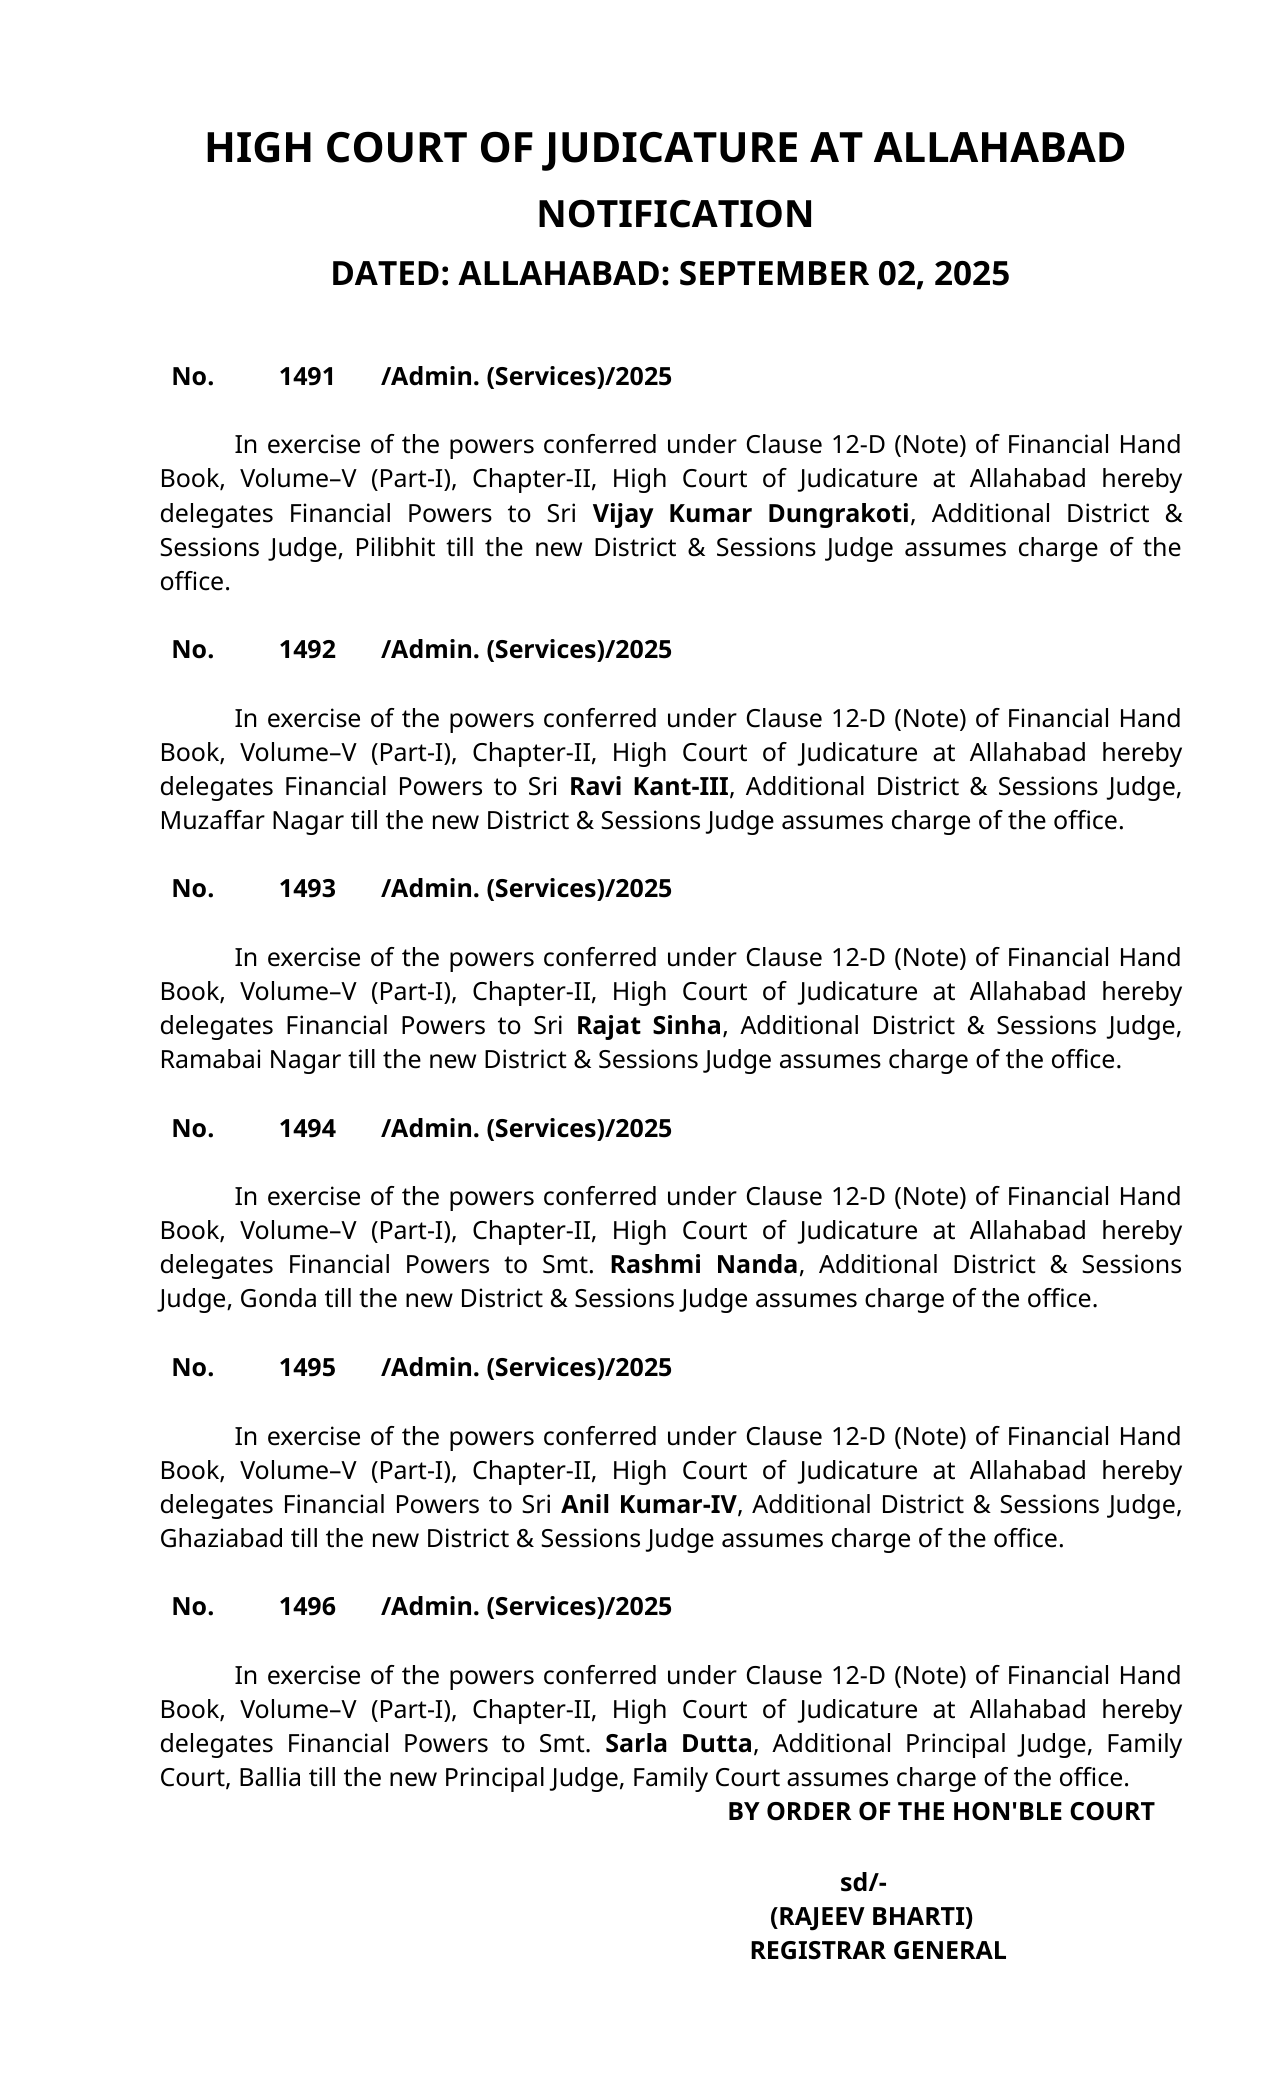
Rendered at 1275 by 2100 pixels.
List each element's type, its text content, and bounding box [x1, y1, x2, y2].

subtitle NOTIFICATION [159, 187, 1181, 238]
table_header 1494 [233, 1105, 375, 1150]
table_header No. [165, 865, 233, 911]
table_header 1491 [233, 353, 375, 398]
table_header 1492 [233, 626, 375, 672]
table_header No. [165, 353, 233, 398]
table_header No. [165, 1105, 233, 1150]
table_header 1496 [233, 1583, 375, 1629]
table_header /Admin. (Services)/2025 [375, 865, 734, 911]
table_header No. [165, 626, 233, 672]
table_header No. [165, 1344, 233, 1389]
text In exercise of the powers conferred under Clause 12-D (Note) of Financial Hand Book, Volume–V (Part-I), Chapter-II, High Court of Judicature at Allahabad hereby delegates Financial Powers to Sri Ravi Kant-III, Additional District & Sessions Judge, Muzaffar Nagar till the new District & Sessions Judge assumes charge of the office. [159, 700, 1183, 837]
table_header 1493 [233, 865, 375, 911]
table_header No. [165, 1583, 233, 1629]
table_header /Admin. (Services)/2025 [375, 1344, 734, 1389]
text (RAJEEV BHARTI) [159, 1899, 1181, 1933]
table_header /Admin. (Services)/2025 [375, 353, 734, 398]
title HIGH COURT OF JUDICATURE AT ALLAHABAD [122, 118, 1209, 175]
table_header 1495 [233, 1344, 375, 1389]
text In exercise of the powers conferred under Clause 12-D (Note) of Financial Hand Book, Volume–V (Part-I), Chapter-II, High Court of Judicature at Allahabad hereby delegates Financial Powers to Sri Anil Kumar-IV, Additional District & Sessions Judge, Ghaziabad till the new District & Sessions Judge assumes charge of the office. [159, 1418, 1183, 1554]
text REGISTRAR GENERAL [159, 1933, 1181, 1967]
text In exercise of the powers conferred under Clause 12-D (Note) of Financial Hand Book, Volume–V (Part-I), Chapter-II, High Court of Judicature at Allahabad hereby delegates Financial Powers to Smt. Rashmi Nanda, Additional District & Sessions Judge, Gonda till the new District & Sessions Judge assumes charge of the office. [159, 1179, 1183, 1315]
text sd/- [159, 1865, 1181, 1899]
table_header /Admin. (Services)/2025 [375, 626, 734, 672]
subtitle DATED: ALLAHABAD: SEPTEMBER 02, 2025 [159, 250, 1181, 295]
text In exercise of the powers conferred under Clause 12-D (Note) of Financial Hand Book, Volume–V (Part-I), Chapter-II, High Court of Judicature at Allahabad hereby delegates Financial Powers to Smt. Sarla Dutta, Additional Principal Judge, Family Court, Ballia till the new Principal Judge, Family Court assumes charge of the office. [159, 1657, 1183, 1794]
table_header /Admin. (Services)/2025 [375, 1583, 734, 1629]
table_header /Admin. (Services)/2025 [375, 1105, 734, 1150]
text In exercise of the powers conferred under Clause 12-D (Note) of Financial Hand Book, Volume–V (Part-I), Chapter-II, High Court of Judicature at Allahabad hereby delegates Financial Powers to Sri Vijay Kumar Dungrakoti, Additional District & Sessions Judge, Pilibhit till the new District & Sessions Judge assumes charge of the office. [159, 427, 1183, 597]
text In exercise of the powers conferred under Clause 12-D (Note) of Financial Hand Book, Volume–V (Part-I), Chapter-II, High Court of Judicature at Allahabad hereby delegates Financial Powers to Sri Rajat Sinha, Additional District & Sessions Judge, Ramabai Nagar till the new District & Sessions Judge assumes charge of the office. [159, 940, 1183, 1076]
text BY ORDER OF THE HON'BLE COURT [162, 1794, 1181, 1828]
